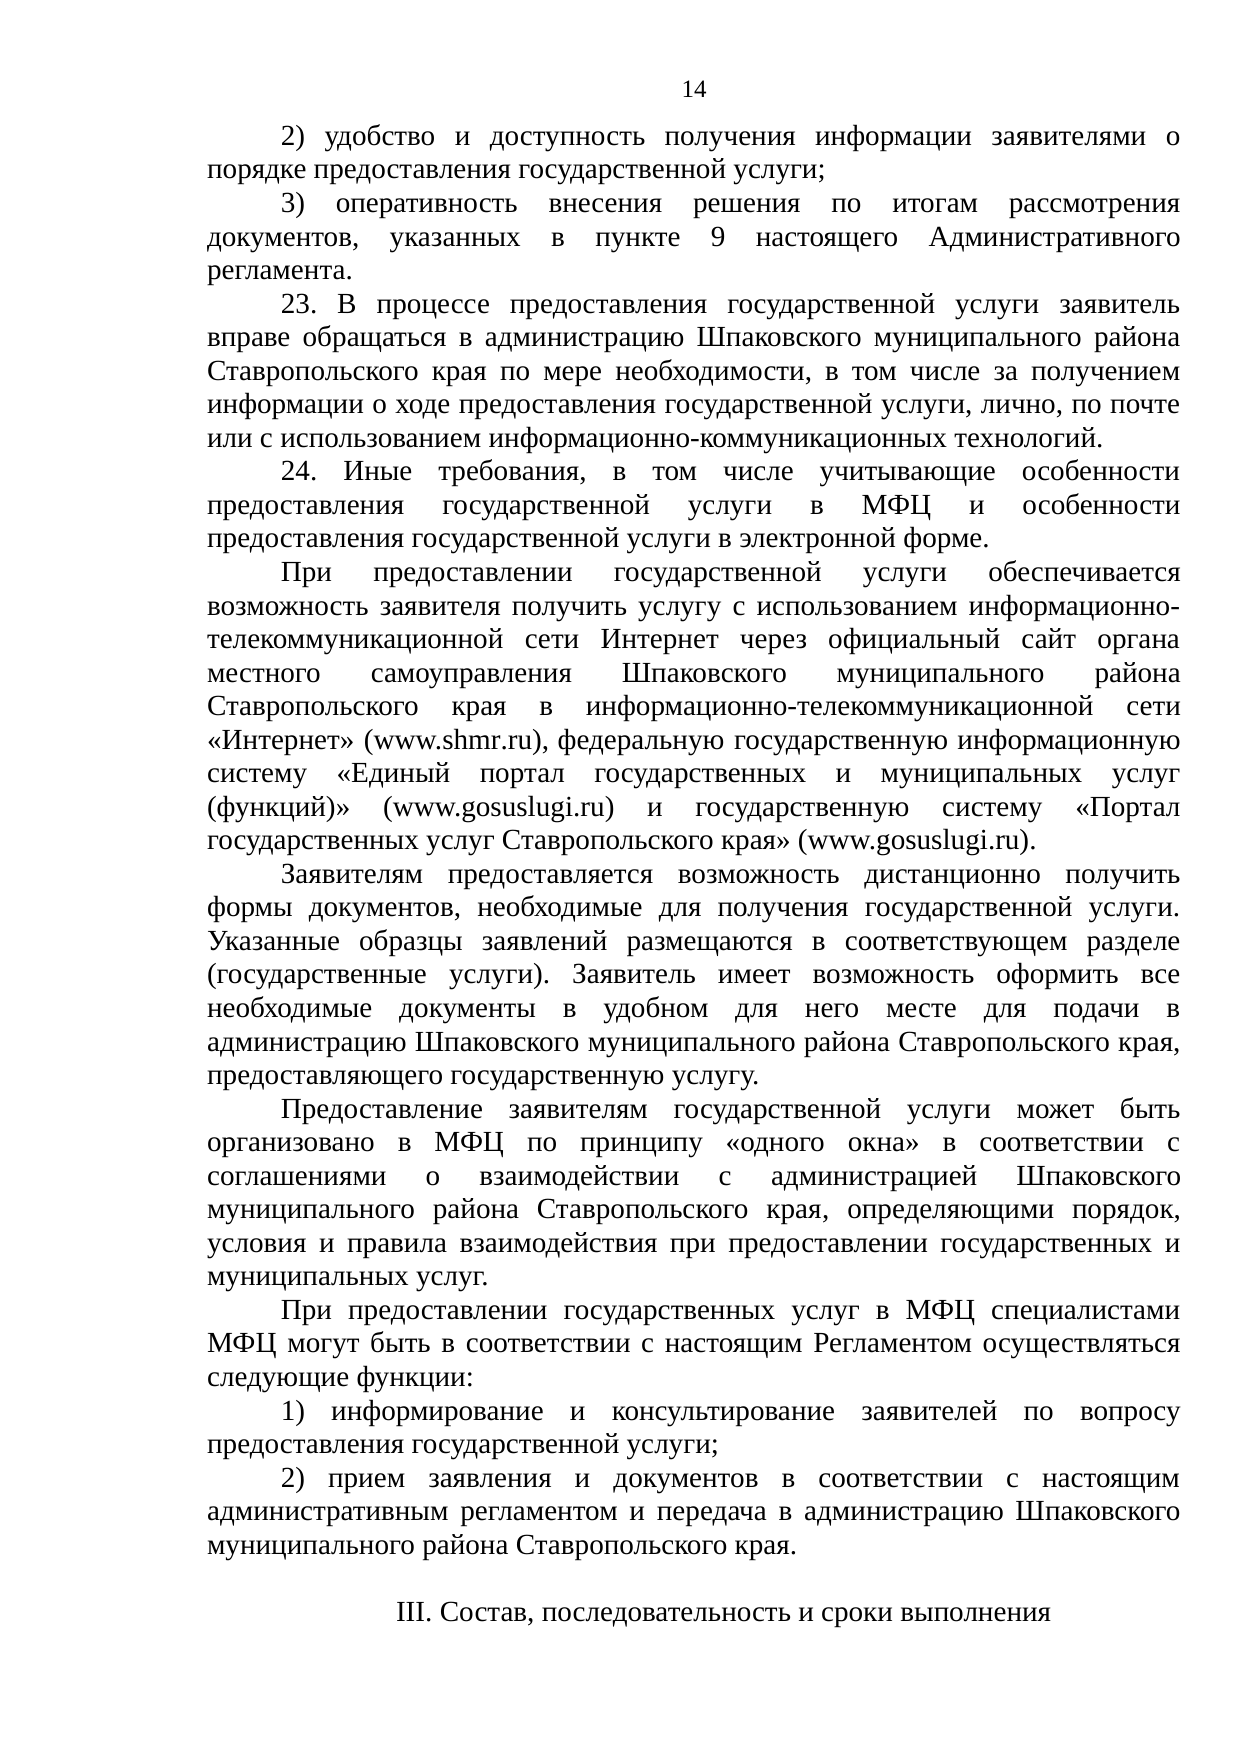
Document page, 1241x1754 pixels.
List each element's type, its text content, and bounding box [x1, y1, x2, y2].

text 3) оперативность внесения решения по итогам рассмотрения документов, указанных в пункте 9 настоящего Административного регламента. [207, 185, 1181, 286]
text 2) прием заявления и документов в соответствии с настоящим административным регламентом и передача в администрацию Шпаковского муниципального района Ставропольского края. [207, 1460, 1181, 1560]
text 24. Иные требования, в том числе учитывающие особенности предоставления государственной услуги в МФЦ и особенности предоставления государственной услуги в электронной форме. [207, 453, 1181, 554]
text 2) удобство и доступность получения информации заявителями о порядке предоставления государственной услуги; [207, 118, 1181, 185]
text 1) информирование и консультирование заявителей по вопросу предоставления государственной услуги; [207, 1393, 1181, 1460]
text Предоставление заявителям государственной услуги может быть организовано в МФЦ по принципу «одного окна» в соответствии с соглашениями о взаимодействии с администрацией Шпаковского муниципального района Ставропольского края, определяющими порядок, условия и правила взаимодействия при предоставлении государственных и муниципальных услуг. [207, 1091, 1181, 1292]
text При предоставлении государственных услуг в МФЦ специалистами МФЦ могут быть в соответствии с настоящим Регламентом осуществляться следующие функции: [207, 1292, 1181, 1393]
text III. Состав, последовательность и сроки выполнения [207, 1594, 1181, 1627]
text При предоставлении государственной услуги обеспечивается возможность заявителя получить услугу с использованием информационно-телекоммуникационной сети Интернет через официальный сайт органа местного самоуправления Шпаковского муниципального района Ставропольского края в информационно-телекоммуникационной сети «Интернет» (www.shmr.ru), федеральную государственную информационную систему «Единый портал государственных и муниципальных услуг (функций)» (www.gosuslugi.ru) и государственную систему «Портал государственных услуг Ставропольского края» (www.gosuslugi.ru). [207, 554, 1181, 856]
text Заявителям предоставляется возможность дистанционно получить формы документов, необходимые для получения государственной услуги. Указанные образцы заявлений размещаются в соответствующем разделе (государственные услуги). Заявитель имеет возможность оформить все необходимые документы в удобном для него месте для подачи в администрацию Шпаковского муниципального района Ставропольского края, предоставляющего государственную услугу. [207, 856, 1181, 1091]
text 23. В процессе предоставления государственной услуги заявитель вправе обращаться в администрацию Шпаковского муниципального района Ставропольского края по мере необходимости, в том числе за получением информации о ходе предоставления государственной услуги, лично, по почте или с использованием информационно-коммуникационных технологий. [207, 286, 1181, 453]
